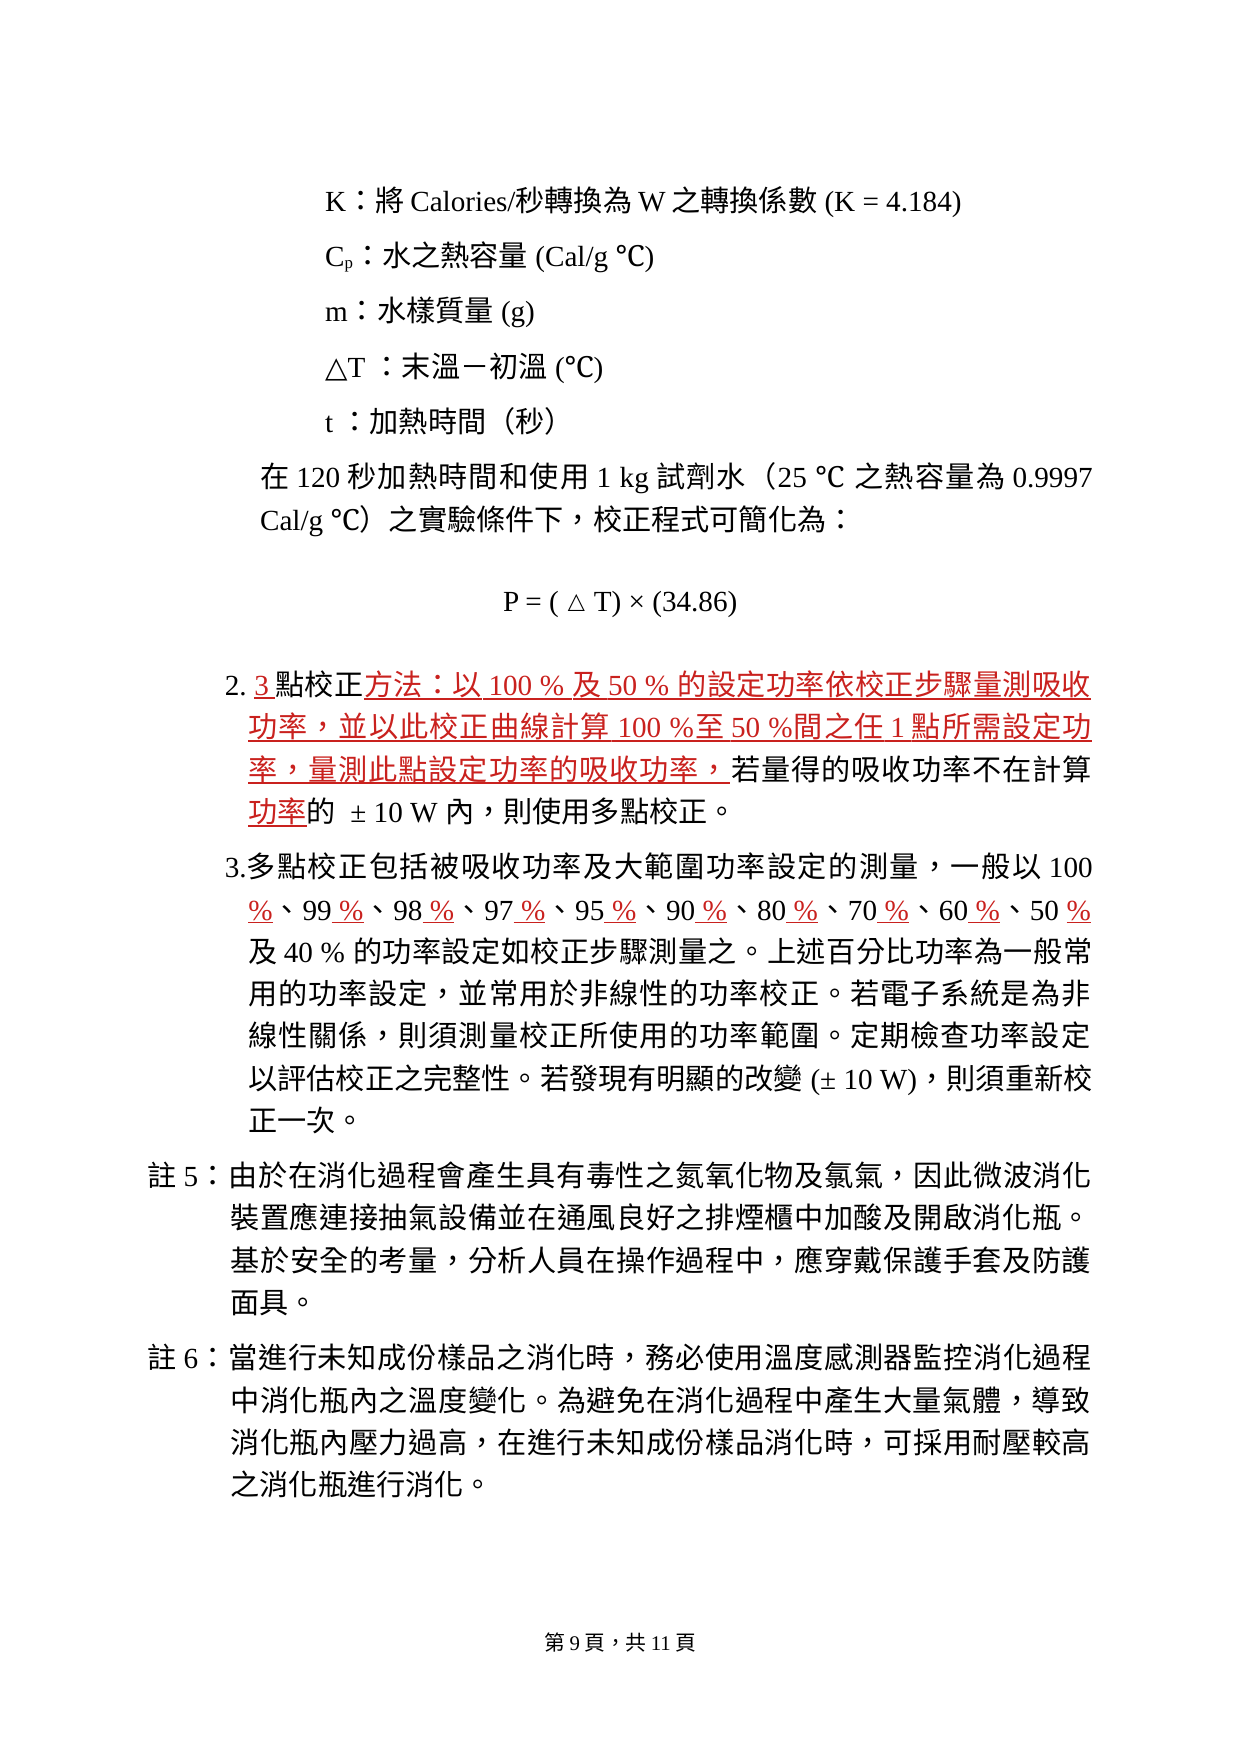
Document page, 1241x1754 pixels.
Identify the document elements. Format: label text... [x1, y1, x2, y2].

text K：將Calories/秒轉換為W之轉換係數 (K = 4.184) [242, 177, 1092, 219]
list 3點校正方法：以100 % 及50 % 的設定功率依校正步驟量測吸收功率，並以此校正曲線計算100 %至50 %間之任1點所需設定功率，量測此點設定功率的吸收功率，若量得的吸收功率不在計算功率的 ± 10 W 內，則使用多點校正。 [224, 662, 1092, 831]
list 多點校正包括被吸收功率及大範圍功率設定的測量，一般以100 %、99 %、98 %、97 %、95 %、90 %、80 %、70 %、60 %、50 % 及40 % 的功率設定如校正步驟測量之。上述百分比功率為一般常用的功率設定，並常用於非線性的功率校正。若電子系統是為非線性關係，則須測量校正所使用的功率範圍。定期檢查功率設定以評估校正之完整性。若發現有明顯的改變 (± 10 W)，則須重新校正一次。 [224, 844, 1092, 1140]
text m：水樣質量 (g) [242, 288, 1092, 330]
text 註6：當進行未知成份樣品之消化時，務必使用溫度感測器監控消化過程中消化瓶內之溫度變化。為避免在消化過程中產生大量氣體，導致消化瓶內壓力過高，在進行未知成份樣品消化時，可採用耐壓較高之消化瓶進行消化。 [148, 1335, 1092, 1504]
text 在120秒加熱時間和使用1 kg試劑水（25 ℃ 之熱容量為0.9997 Cal/g ℃）之實驗條件下，校正程式可簡化為： [260, 454, 1092, 538]
text △T ：末溫－初溫 (℃) [242, 343, 1092, 385]
text 註5：由於在消化過程會產生具有毒性之氮氧化物及氯氣，因此微波消化裝置應連接抽氣設備並在通風良好之排煙櫃中加酸及開啟消化瓶。基於安全的考量，分析人員在操作過程中，應穿戴保護手套及防護面具。 [148, 1153, 1092, 1322]
text Cp：水之熱容量 (Cal/g ℃) [242, 232, 1092, 275]
text P = (△T) × (34.86) [148, 580, 1092, 620]
text t ：加熱時間（秒） [242, 398, 1092, 441]
